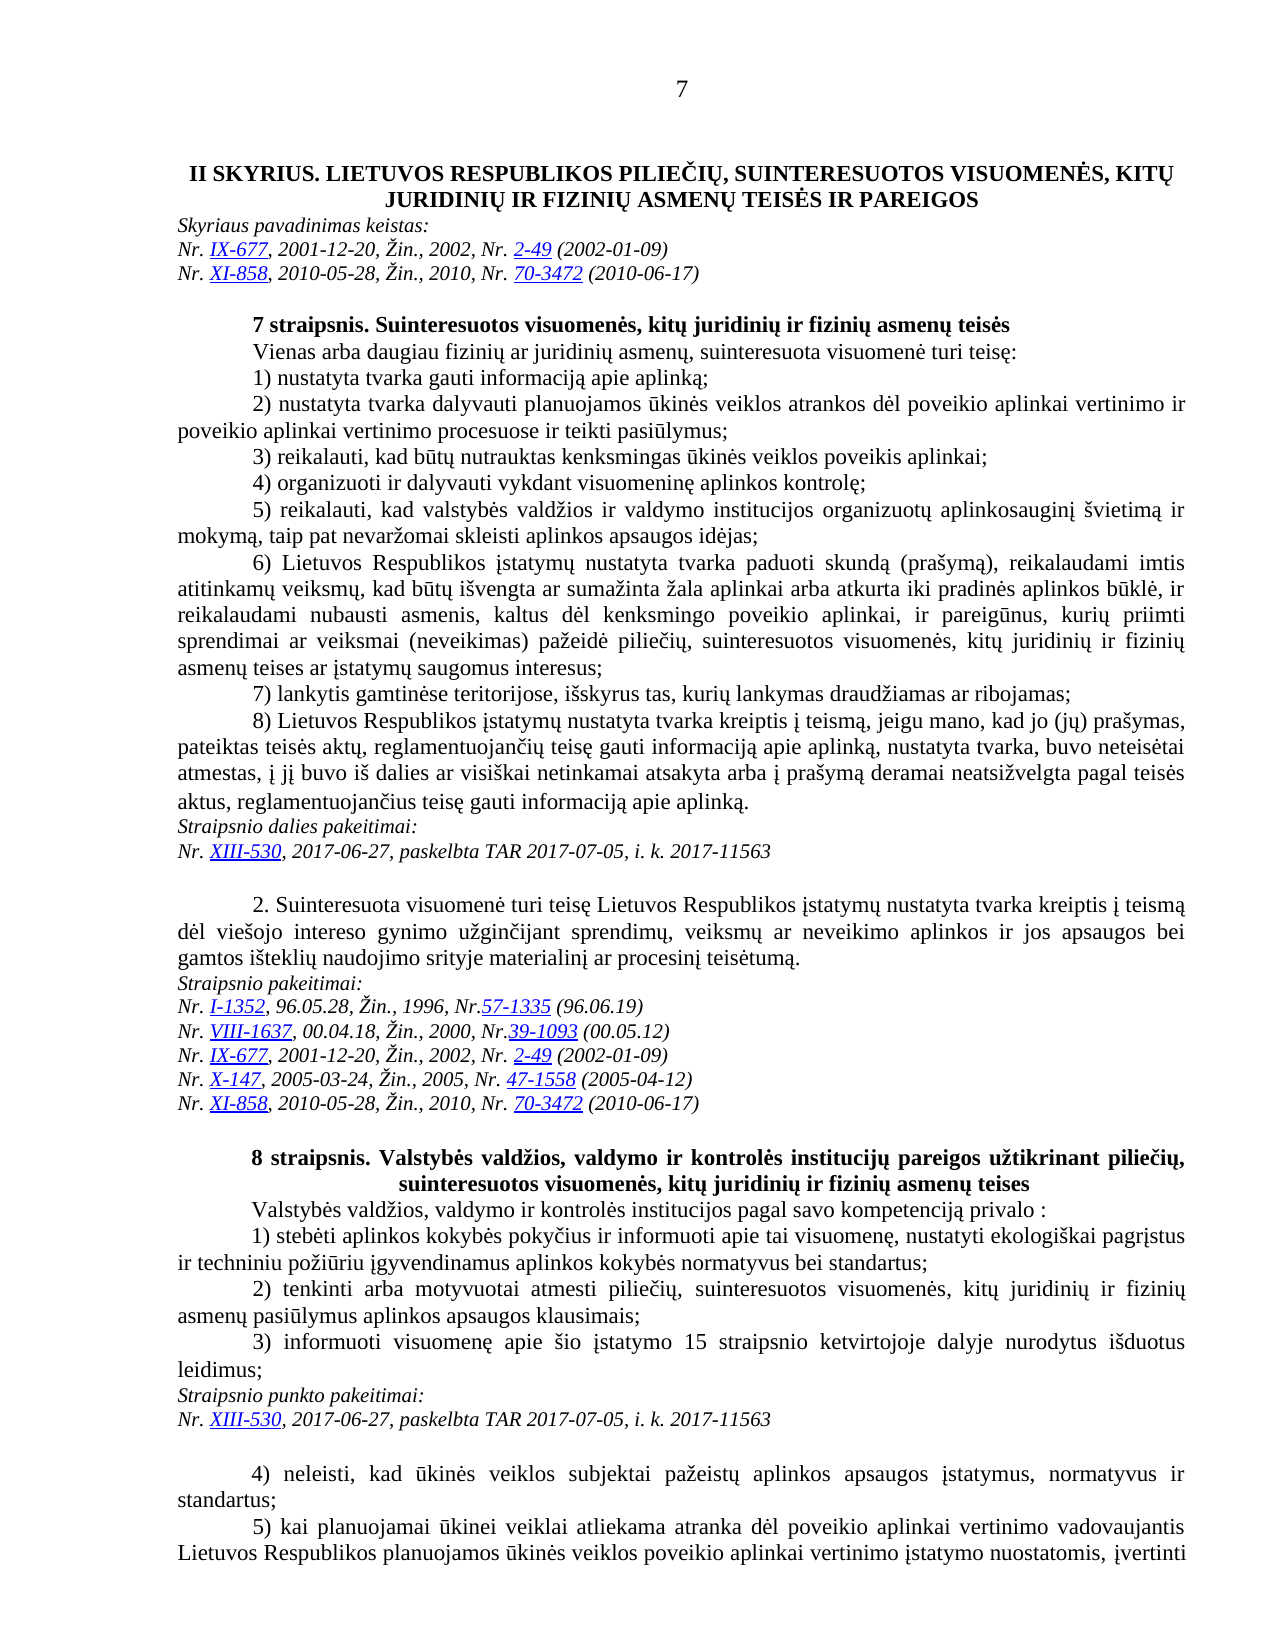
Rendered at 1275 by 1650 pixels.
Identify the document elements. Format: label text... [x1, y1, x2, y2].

text 4) organizuoti ir dalyvauti vykdant visuomeninę aplinkos kontrolę; [177, 469, 1186, 496]
text Nr. X-147, 2005-03-24, Žin., 2005, Nr. 47-1558 (2005-04-12) [177, 1067, 1186, 1091]
text II SKYRIUS. LIETUVOS RESPUBLIKOS PILIEČIŲ, SUINTERESUOTOS VISUOMENĖS, KITŲ JURIDINIŲ IR FIZINIŲ ASMENŲ TEISĖS IR PAREIGOS [177, 160, 1186, 213]
text Nr. VIII-1637, 00.04.18, Žin., 2000, Nr.39-1093 (00.05.12) [177, 1018, 1186, 1043]
text 3) informuoti visuomenę apie šio įstatymo 15 straipsnio ketvirtojoje dalyje nurodytus išduotus leidimus; [177, 1328, 1186, 1383]
text 2. Suinteresuota visuomenė turi teisę Lietuvos Respublikos įstatymų nustatyta tvarka kreiptis į teismą dėl viešojo intereso gynimo užginčijant sprendimų, veiksmų ar neveikimo aplinkos ir jos apsaugos bei gamtos išteklių naudojimo srityje materialinį ar procesinį teisėtumą. [177, 891, 1186, 970]
text Nr. XIII-530, 2017-06-27, paskelbta TAR 2017-07-05, i. k. 2017-11563 [177, 838, 1186, 863]
text Skyriaus pavadinimas keistas: [177, 213, 1186, 237]
text 3) reikalauti, kad būtų nutrauktas kenksmingas ūkinės veiklos poveikis aplinkai; [177, 443, 1186, 469]
text Valstybės valdžios, valdymo ir kontrolės institucijos pagal savo kompetenciją privalo : [177, 1196, 1186, 1223]
text 8 straipsnis. Valstybės valdžios, valdymo ir kontrolės institucijų pareigos užtikrinant piliečių, suinteresuotos visuomenės, kitų juridinių ir fizinių asmenų teises [251, 1143, 1186, 1196]
text 1) nustatyta tvarka gauti informaciją apie aplinką; [177, 364, 1186, 390]
text 4) neleisti, kad ūkinės veiklos subjektai pažeistų aplinkos apsaugos įstatymus, normatyvus ir standartus; [177, 1460, 1186, 1513]
text Vienas arba daugiau fizinių ar juridinių asmenų, suinteresuota visuomenė turi teisę: [177, 338, 1186, 364]
text Nr. IX-677, 2001-12-20, Žin., 2002, Nr. 2-49 (2002-01-09) [177, 237, 1186, 261]
text 7) lankytis gamtinėse teritorijose, išskyrus tas, kurių lankymas draudžiamas ar ribojamas; [177, 680, 1186, 707]
text 6) Lietuvos Respublikos įstatymų nustatyta tvarka paduoti skundą (prašymą), reikalaudami imtis atitinkamų veiksmų, kad būtų išvengta ar sumažinta žala aplinkai arba atkurta iki pradinės aplinkos būklė, ir reikalaudami nubausti asmenis, kaltus dėl kenksmingo poveikio aplinkai, ir pareigūnus, kurių priimti sprendimai ar veiksmai (neveikimas) pažeidė piliečių, suinteresuotos visuomenės, kitų juridinių ir fizinių asmenų teises ar įstatymų saugomus interesus; [177, 548, 1186, 680]
text Straipsnio dalies pakeitimai: [177, 814, 1186, 838]
text 2) nustatyta tvarka dalyvauti planuojamos ūkinės veiklos atrankos dėl poveikio aplinkai vertinimo ir poveikio aplinkai vertinimo procesuose ir teikti pasiūlymus; [177, 390, 1186, 443]
text 1) stebėti aplinkos kokybės pokyčius ir informuoti apie tai visuomenę, nustatyti ekologiškai pagrįstus ir techniniu požiūriu įgyvendinamus aplinkos kokybės normatyvus bei standartus; [177, 1223, 1186, 1275]
text 8) Lietuvos Respublikos įstatymų nustatyta tvarka kreiptis į teismą, jeigu mano, kad jo (jų) prašymas, pateiktas teisės aktų, reglamentuojančių teisę gauti informaciją apie aplinką, nustatyta tvarka, buvo neteisėtai atmestas, į jį buvo iš dalies ar visiškai netinkamai atsakyta arba į prašymą deramai neatsižvelgta pagal teisės aktus, reglamentuojančius teisę gauti informaciją apie aplinką. [177, 707, 1186, 814]
text Nr. XIII-530, 2017-06-27, paskelbta TAR 2017-07-05, i. k. 2017-11563 [177, 1407, 1186, 1431]
text Nr. XI-858, 2010-05-28, Žin., 2010, Nr. 70-3472 (2010-06-17) [177, 261, 1186, 285]
text 5) reikalauti, kad valstybės valdžios ir valdymo institucijos organizuotų aplinkosauginį švietimą ir mokymą, taip pat nevaržomai skleisti aplinkos apsaugos idėjas; [177, 496, 1186, 548]
text 5) kai planuojamai ūkinei veiklai atliekama atranka dėl poveikio aplinkai vertinimo vadovaujantis Lietuvos Respublikos planuojamos ūkinės veiklos poveikio aplinkai vertinimo įstatymo nuostatomis, įvertinti [177, 1513, 1186, 1565]
text 7 straipsnis. Suinteresuotos visuomenės, kitų juridinių ir fizinių asmenų teisės [252, 311, 1186, 338]
text Straipsnio pakeitimai: [177, 970, 1186, 994]
text Straipsnio punkto pakeitimai: [177, 1383, 1186, 1407]
text Nr. IX-677, 2001-12-20, Žin., 2002, Nr. 2-49 (2002-01-09) [177, 1043, 1186, 1067]
text Nr. XI-858, 2010-05-28, Žin., 2010, Nr. 70-3472 (2010-06-17) [177, 1091, 1186, 1115]
text Nr. I-1352, 96.05.28, Žin., 1996, Nr.57-1335 (96.06.19) [177, 994, 1186, 1018]
text 2) tenkinti arba motyvuotai atmesti piliečių, suinteresuotos visuomenės, kitų juridinių ir fizinių asmenų pasiūlymus aplinkos apsaugos klausimais; [177, 1275, 1186, 1328]
